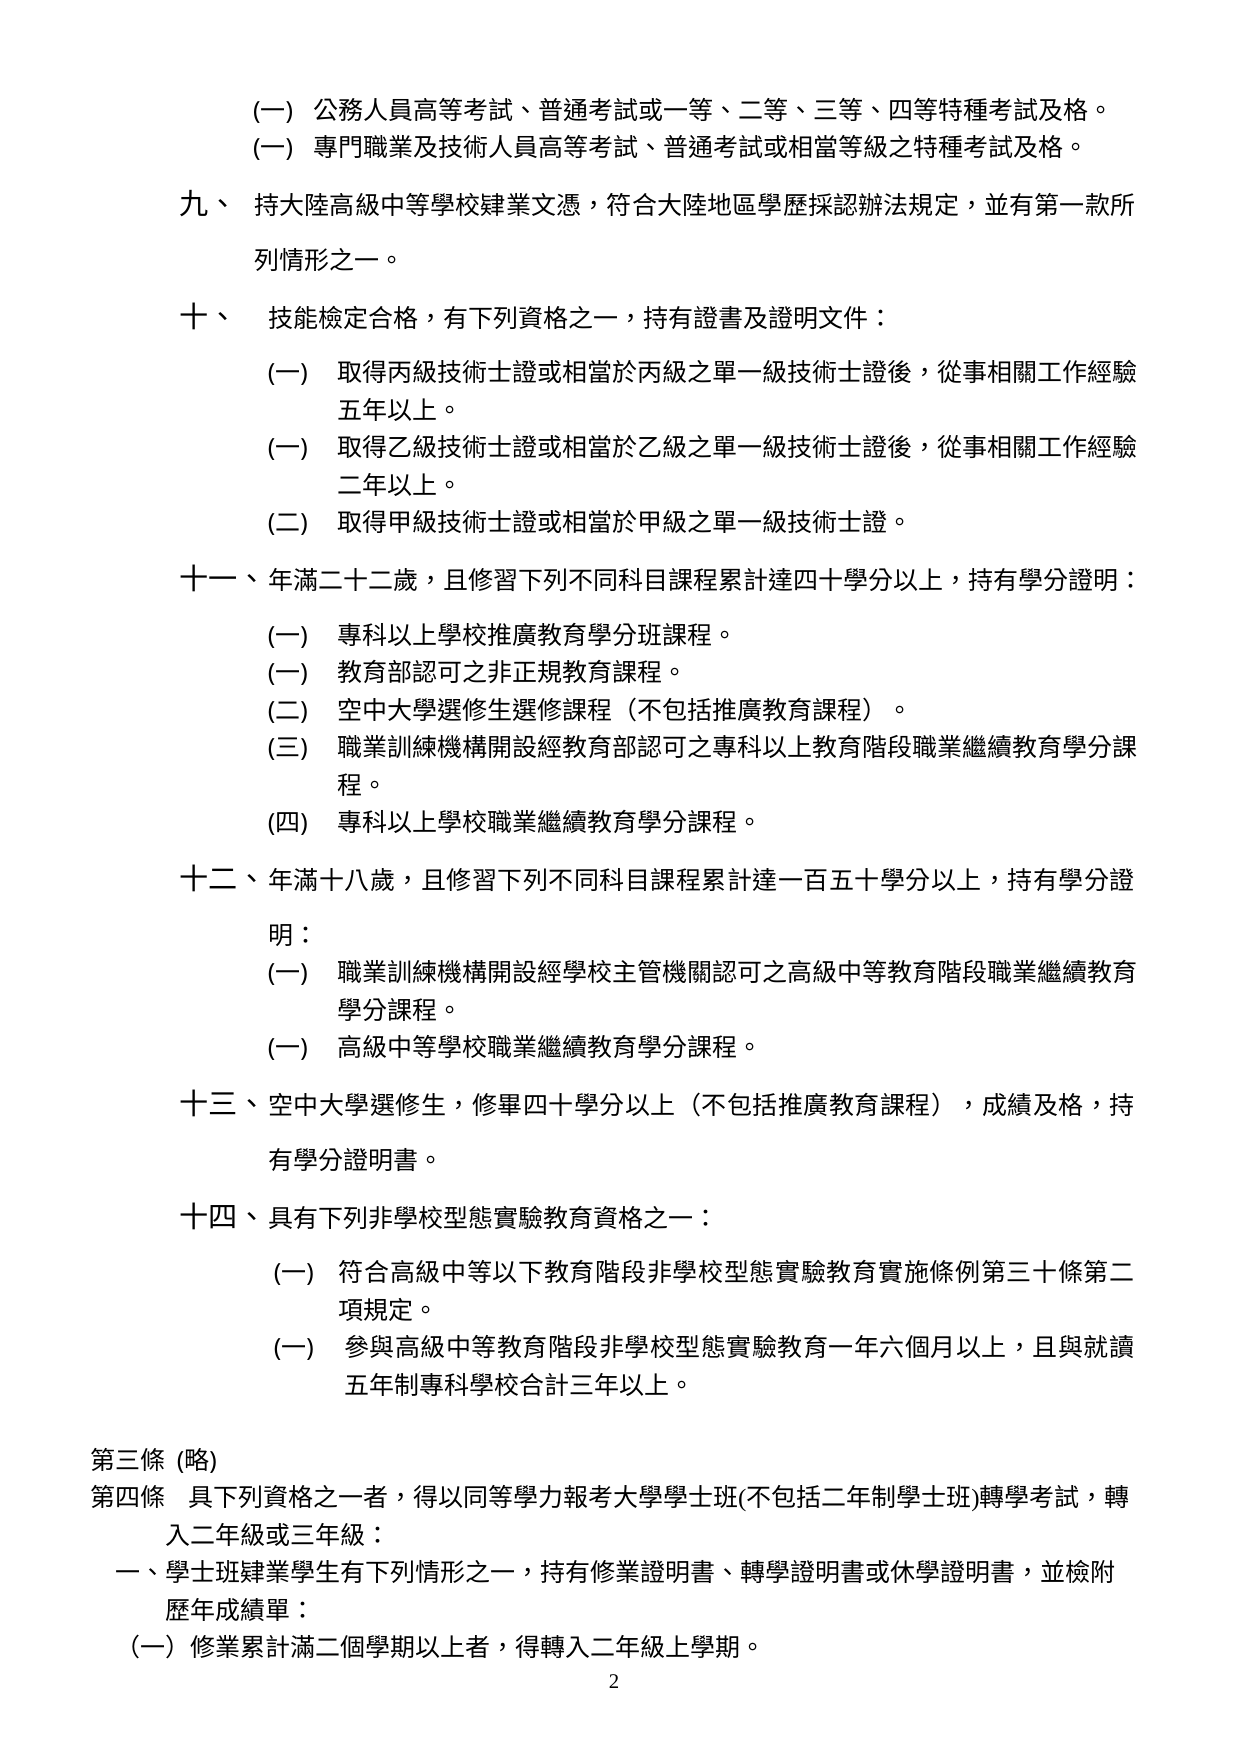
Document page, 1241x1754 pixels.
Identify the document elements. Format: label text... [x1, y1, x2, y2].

list 空中大學選修生選修課程（不包括推廣教育課程）。 [268, 689, 1137, 727]
text 第三條 (略) [90, 1439, 1137, 1477]
list 取得甲級技術士證或相當於甲級之單一級技術士證。 [268, 502, 1137, 539]
list 高級中等學校職業繼續教育學分課程。 [268, 1027, 1137, 1064]
list 專門職業及技術人員高等考試、普通考試或相當等級之特種考試及格。 [253, 127, 1137, 164]
text 一、學士班肄業學生有下列情形之一，持有修業證明書、轉學證明書或休學證明書，並檢附歷年成績單： [115, 1552, 1137, 1627]
list 公務人員高等考試、普通考試或一等、二等、三等、四等特種考試及格。 [253, 89, 1137, 127]
list 專科以上學校職業繼續教育學分課程。 [268, 802, 1137, 839]
list 參與高級中等教育階段非學校型態實驗教育一年六個月以上，且與就讀五年制專科學校合計三年以上。 [273, 1327, 1137, 1402]
list 年滿二十二歲，且修習下列不同科目課程累計達四十學分以上，持有學分證明： [179, 539, 1137, 614]
list 取得乙級技術士證或相當於乙級之單一級技術士證後，從事相關工作經驗二年以上。 [268, 427, 1137, 502]
list 空中大學選修生，修畢四十學分以上（不包括推廣教育課程），成績及格，持有學分證明書。 [179, 1064, 1137, 1177]
text 第四條 具下列資格之一者，得以同等學力報考大學學士班(不包括二年制學士班)轉學考試，轉入二年級或三年級： [90, 1477, 1137, 1552]
text （一）修業累計滿二個學期以上者，得轉入二年級上學期。 [115, 1627, 1137, 1664]
list 符合高級中等以下教育階段非學校型態實驗教育實施條例第三十條第二項規定。 [273, 1252, 1137, 1327]
list 職業訓練機構開設經學校主管機關認可之高級中等教育階段職業繼續教育學分課程。 [268, 952, 1137, 1027]
list 年滿十八歲，且修習下列不同科目課程累計達一百五十學分以上，持有學分證明： [179, 839, 1137, 952]
list 技能檢定合格，有下列資格之一，持有證書及證明文件： [179, 277, 1137, 352]
list 職業訓練機構開設經教育部認可之專科以上教育階段職業繼續教育學分課程。 [268, 727, 1137, 802]
list 教育部認可之非正規教育課程。 [268, 652, 1137, 689]
list 具有下列非學校型態實驗教育資格之一： [179, 1177, 1137, 1252]
list 專科以上學校推廣教育學分班課程。 [268, 614, 1137, 652]
list 持大陸高級中等學校肄業文憑，符合大陸地區學歷採認辦法規定，並有第一款所列情形之一。 [179, 164, 1137, 277]
list 取得丙級技術士證或相當於丙級之單一級技術士證後，從事相關工作經驗五年以上。 [268, 352, 1137, 427]
